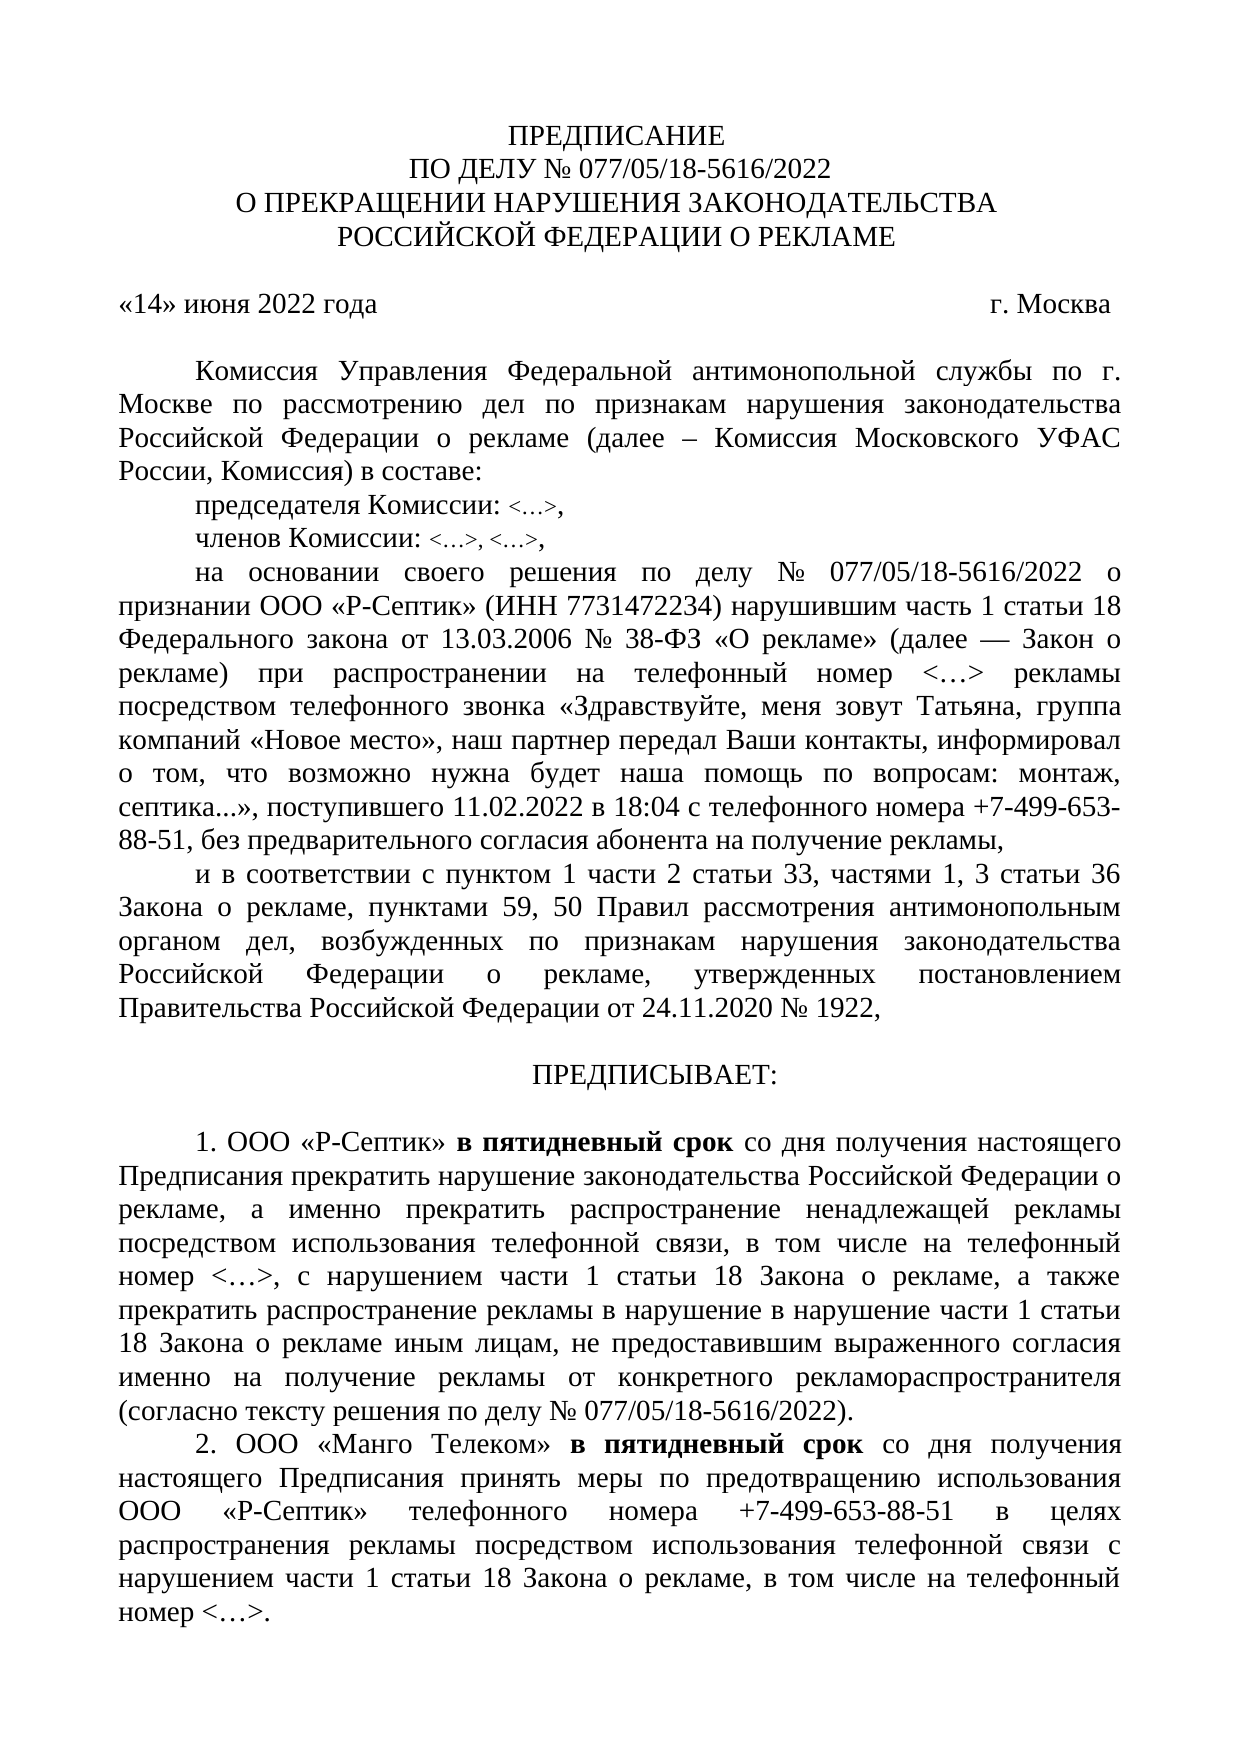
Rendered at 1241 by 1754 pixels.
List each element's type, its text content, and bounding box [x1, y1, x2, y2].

text Комиссия Управления Федеральной антимонопольной службы по г. Москве по рассмотрению дел по признакам нарушения законодательства Российской Федерации о рекламе (далее – Комиссия Московского УФАС России, Комиссия) в составе: [118, 353, 1122, 487]
text членов Комиссии: <…>, <…>, [118, 521, 1122, 554]
text ПО ДЕЛУ № 077/05/18-5616/2022 [118, 152, 1122, 185]
text 1. ООО «Р-Септик» в пятидневный срок со дня получения настоящего Предписания прекратить нарушение законодательства Российской Федерации о рекламе, а именно прекратить распространение ненадлежащей рекламы посредством использования телефонной связи, в том числе на телефонный номер <…>, с нарушением части 1 статьи 18 Закона о рекламе, а также прекратить распространение рекламы в нарушение в нарушение части 1 статьи 18 Закона о рекламе иным лицам, не предоставившим выраженного согласия именно на получение рекламы от конкретного рекламораспространителя (согласно тексту решения по делу № 077/05/18-5616/2022). [118, 1124, 1122, 1426]
text ПРЕДПИСЫВАЕТ: [118, 1057, 1122, 1091]
text 2. ООО «Манго Телеком» в пятидневный срок со дня получения настоящего Предписания принять меры по предотвращению использования ООО «Р-Септик» телефонного номера +7-499-653-88-51 в целях распространения рекламы посредством использования телефонной связи с нарушением части 1 статьи 18 Закона о рекламе, в том числе на телефонный номер <…>. [118, 1426, 1122, 1627]
text РОССИЙСКОЙ ФЕДЕРАЦИИ О РЕКЛАМЕ [118, 219, 1122, 252]
text ПРЕДПИСАНИЕ [118, 118, 1122, 152]
text председателя Комиссии: <…>, [118, 487, 1122, 521]
text и в соответствии с пунктом 1 части 2 статьи 33, частями 1, 3 статьи 36 Закона о рекламе, пунктами 59, 50 Правил рассмотрения антимонопольным органом дел, возбужденных по признакам нарушения законодательства Российской Федерации о рекламе, утвержденных постановлением Правительства Российской Федерации от 24.11.2020 № 1922, [118, 856, 1122, 1024]
text «14» июня 2022 года г. Москва [118, 286, 1122, 319]
text на основании своего решения по делу № 077/05/18-5616/2022 о признании ООО «Р-Септик» (ИНН 7731472234) нарушившим часть 1 статьи 18 Федерального закона от 13.03.2006 № 38-ФЗ «О рекламе» (далее — Закон о рекламе) при распространении на телефонный номер <…> рекламы посредством телефонного звонка «Здравствуйте, меня зовут Татьяна, группа компаний «Новое место», наш партнер передал Ваши контакты, информировал о том, что возможно нужна будет наша помощь по вопросам: монтаж, септика...», поступившего 11.02.2022 в 18:04 с телефонного номера +7-499-653- 88-51, без предварительного согласия абонента на получение рекламы, [118, 554, 1122, 856]
text О ПРЕКРАЩЕНИИ НАРУШЕНИЯ ЗАКОНОДАТЕЛЬСТВА [118, 185, 1122, 219]
